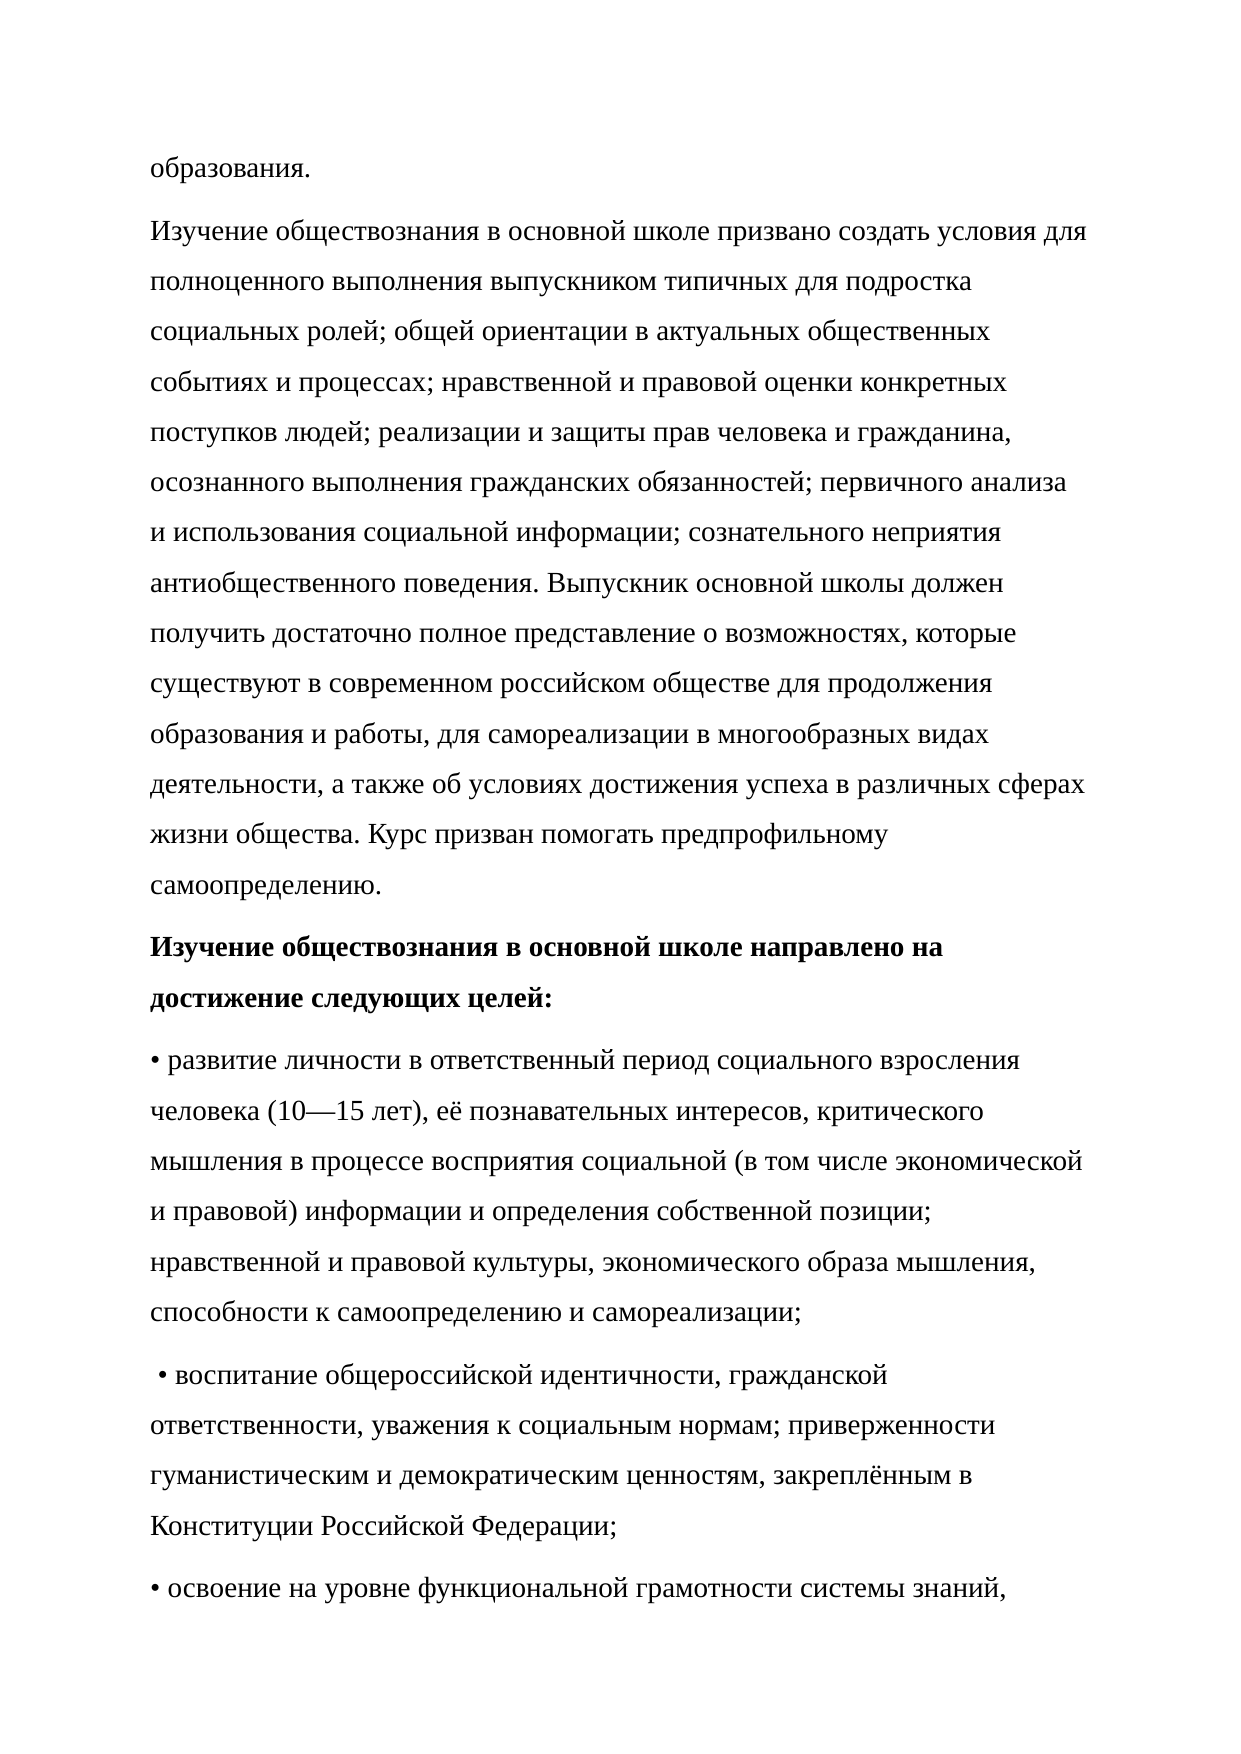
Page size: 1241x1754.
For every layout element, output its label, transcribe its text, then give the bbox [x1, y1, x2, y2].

text Изучение обществознания в основной школе направлено на достижение следующих целей: [150, 929, 1090, 1013]
text Изучение обществознания в основной школе призвано создать условия для полноценного выполнения выпускником типичных для подростка социальных ролей; общей ориентации в актуальных общественных событиях и процессах; нравственной и правовой оценки конкретных поступков людей; реализации и защиты прав человека и гражданина, осознанного выполнения гражданских обязанностей; первичного анализа и использования социальной информации; сознательного неприятия антиобщественного поведения. Выпускник основной школы должен получить достаточно полное представление о возможностях, которые существуют в современном российском обществе для продолжения образования и работы, для самореализации в многообразных видах деятельности, а также об условиях достижения успеха в различных сферах жизни общества. Курс призван помогать предпрофильному самоопределению. [150, 213, 1090, 900]
text • воспитание общероссийской идентичности, гражданской ответственности, уважения к социальным нормам; приверженности гуманистическим и демократическим ценностям, закреплённым в Конституции Российской Федерации; [150, 1357, 1090, 1541]
text • освоение на уровне функциональной грамотности системы знаний, [150, 1570, 1090, 1604]
text • развитие личности в ответственный период социального взросления человека (10—15 лет), её познавательных интересов, критического мышления в процессе восприятия социальной (в том числе экономической и правовой) информации и определения собственной позиции; нравственной и правовой культуры, экономического образа мышления, способности к самоопределению и самореализации; [150, 1042, 1090, 1328]
text образования. [150, 150, 1090, 183]
